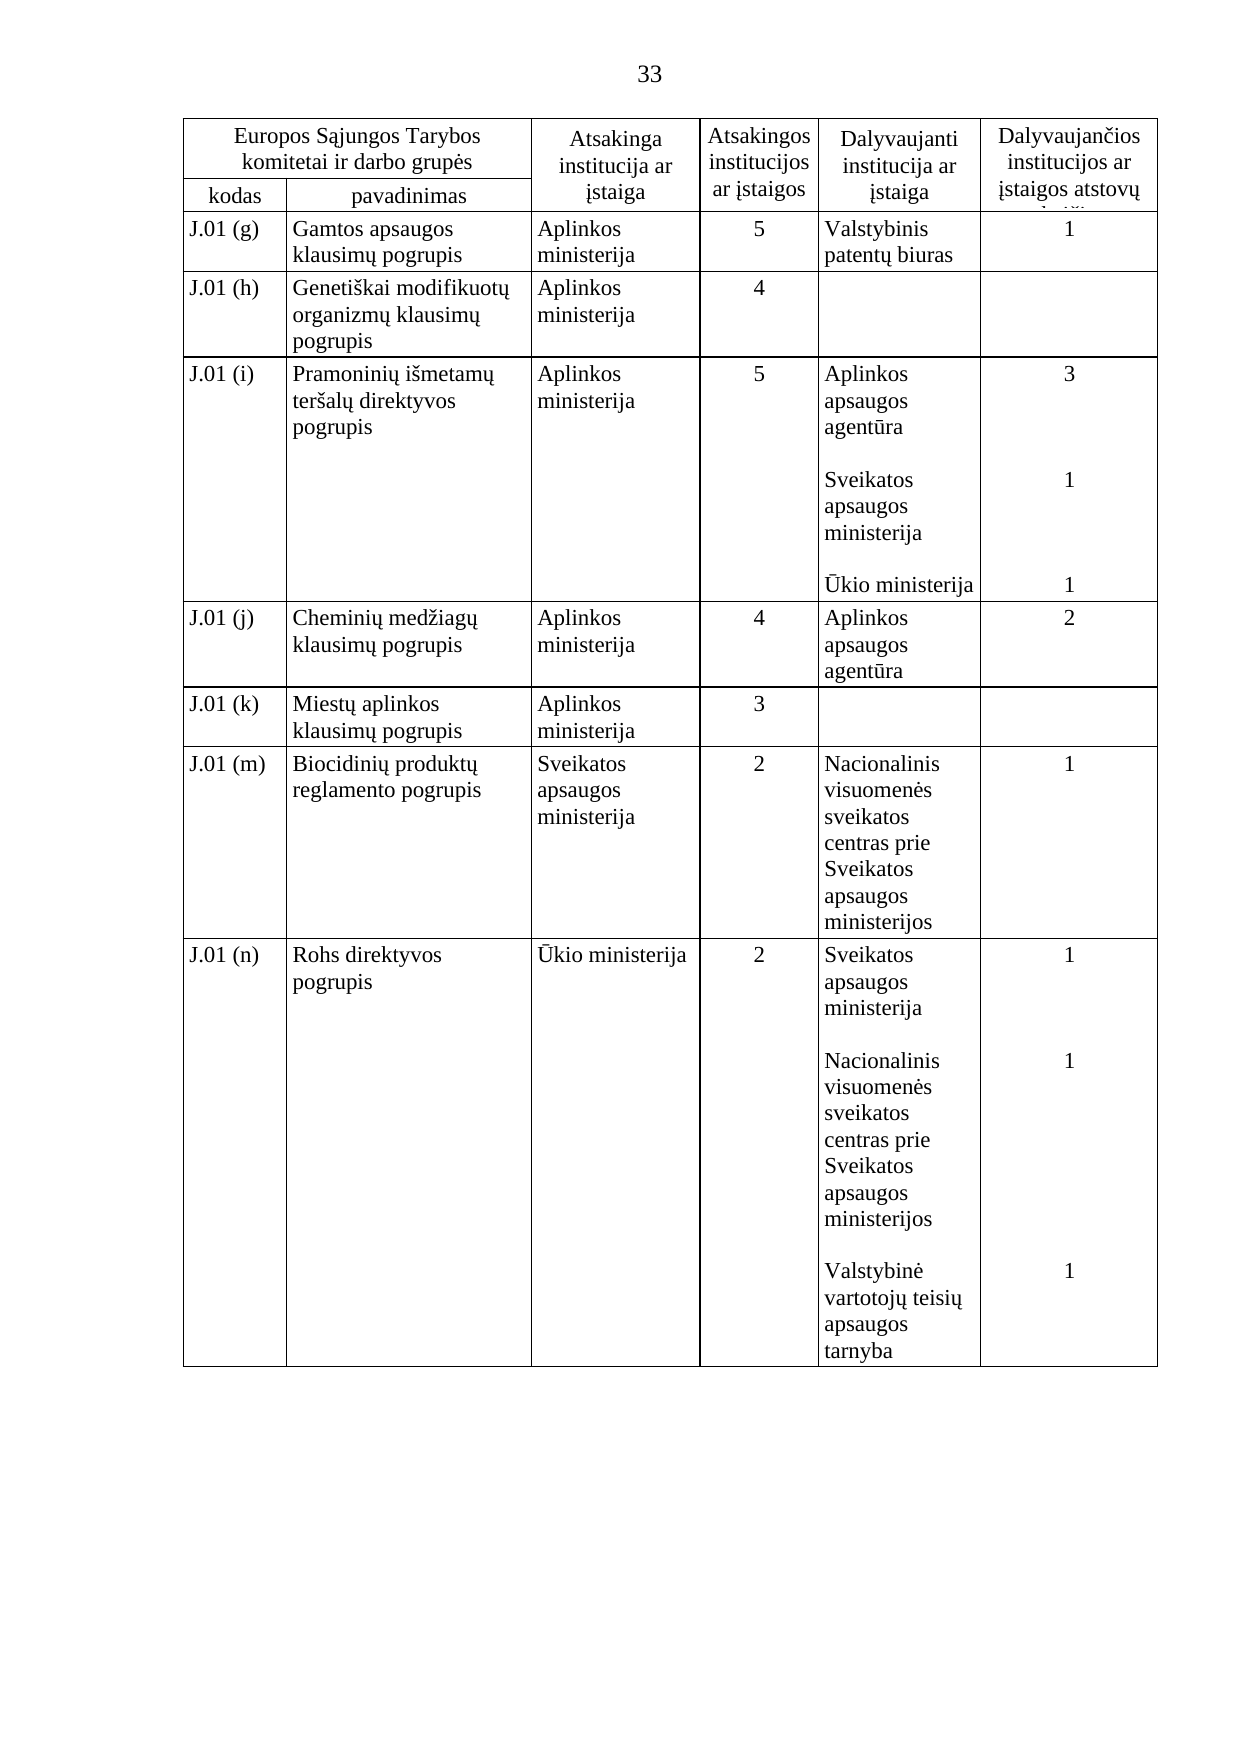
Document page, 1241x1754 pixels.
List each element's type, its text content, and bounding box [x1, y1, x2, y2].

table_cell Cheminių medžiagų klausimų pogrupis [287, 602, 531, 686]
table_cell Aplinkos apsaugos agentūra Sveikatos apsaugos ministerija Ūkio ministerija [819, 358, 980, 601]
table_cell Genetiškai modifikuotų organizmų klausimų pogrupis [287, 272, 531, 356]
table_cell [819, 688, 980, 746]
table_cell 5 [701, 212, 818, 271]
table_header Atsakingos institucijos ar įstaigos atstovų skaičius [701, 119, 818, 211]
table_cell J.01 (n) [184, 939, 286, 1366]
table_cell 4 [701, 272, 818, 356]
table_cell 5 [701, 358, 818, 601]
table_header Atsakinga institucija ar įstaiga [532, 119, 699, 211]
table_cell Sveikatos apsaugos ministerija Nacionalinis visuomenės sveikatos centras prie Sveikatos apsaugos ministerijos Valstybinė vartotojų teisių apsaugos tarnyba [819, 939, 980, 1366]
table_cell Aplinkos ministerija [532, 272, 699, 356]
table_cell Aplinkos apsaugos agentūra [819, 602, 980, 686]
table_cell Biocidinių produktų reglamento pogrupis [287, 747, 531, 937]
table_cell Aplinkos ministerija [532, 688, 699, 746]
table_cell J.01 (m) [184, 747, 286, 937]
table_cell J.01 (k) [184, 688, 286, 746]
table_cell 1 1 1 [981, 939, 1157, 1366]
table_header Europos Sąjungos Tarybos komitetai ir darbo grupės [184, 119, 531, 178]
table_cell 4 [701, 602, 818, 686]
table_cell Miestų aplinkos klausimų pogrupis [287, 688, 531, 746]
table_header Dalyvaujančios institucijos ar įstaigos atstovų skaičius [981, 119, 1157, 211]
table_cell Ūkio ministerija [532, 939, 699, 1366]
table_cell 1 [981, 212, 1157, 271]
table_cell pavadinimas [287, 179, 531, 211]
table_cell [819, 272, 980, 356]
table_cell 2 [981, 602, 1157, 686]
table_cell Valstybinis patentų biuras [819, 212, 980, 271]
table_header Dalyvaujanti institucija ar įstaiga [819, 119, 980, 211]
table_cell 2 [701, 939, 818, 1366]
table_cell 3 [701, 688, 818, 746]
table_cell Pramoninių išmetamų teršalų direktyvos pogrupis [287, 358, 531, 601]
table_cell J.01 (h) [184, 272, 286, 356]
table_cell Sveikatos apsaugos ministerija [532, 747, 699, 937]
table_cell Rohs direktyvos pogrupis [287, 939, 531, 1366]
table_cell [981, 688, 1157, 746]
table_cell Gamtos apsaugos klausimų pogrupis [287, 212, 531, 271]
table_cell [981, 272, 1157, 356]
table_cell J.01 (g) [184, 212, 286, 271]
table_cell Nacionalinis visuomenės sveikatos centras prie Sveikatos apsaugos ministerijos [819, 747, 980, 937]
table_cell J.01 (j) [184, 602, 286, 686]
table_cell kodas [184, 179, 286, 211]
table_cell 3 1 1 [981, 358, 1157, 601]
table_cell 2 [701, 747, 818, 937]
table_cell Aplinkos ministerija [532, 602, 699, 686]
table_cell Aplinkos ministerija [532, 212, 699, 271]
table_cell J.01 (i) [184, 358, 286, 601]
table_cell 1 [981, 747, 1157, 937]
table_cell Aplinkos ministerija [532, 358, 699, 601]
